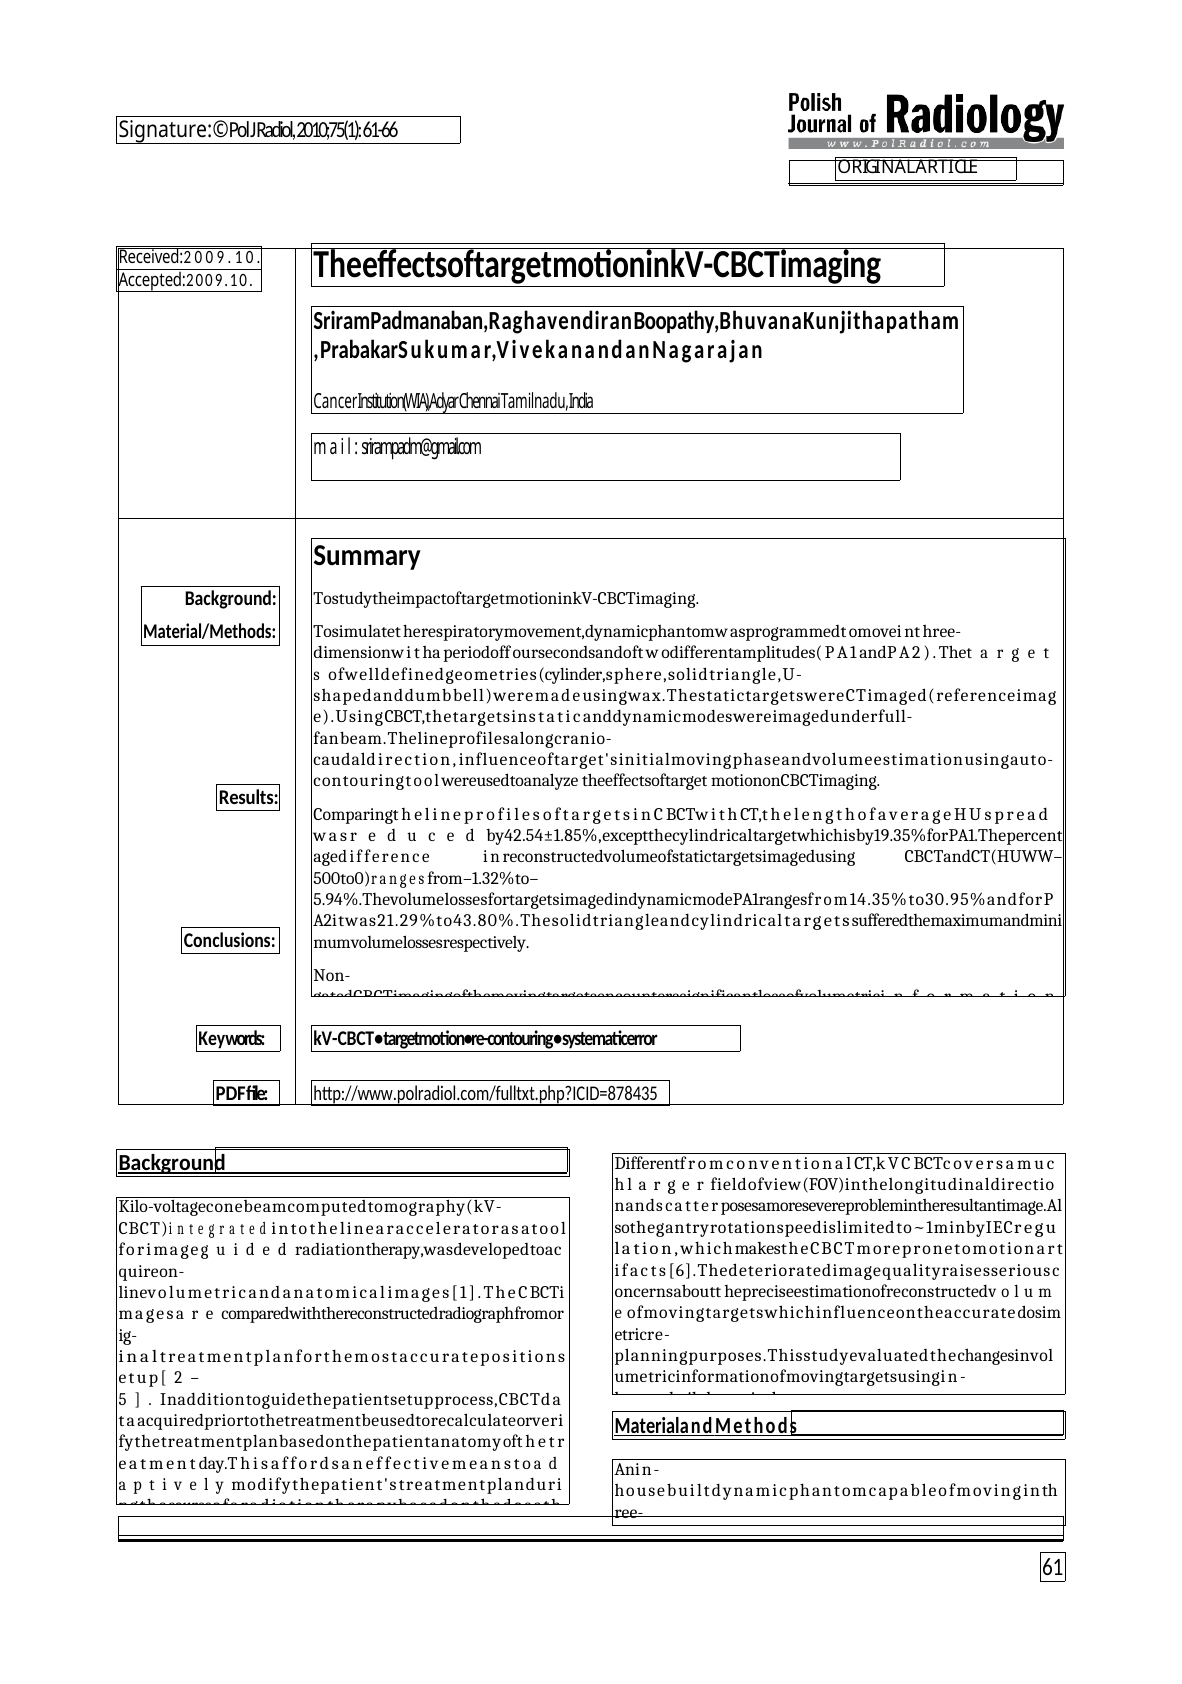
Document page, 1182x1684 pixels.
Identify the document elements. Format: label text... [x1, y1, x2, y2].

text Background [216, 1150, 567, 1172]
text ComparingthelineprofilesoftargetsinCBCTwithCT,thelengthofaverageHUspreadwasreducedby42.54±1.85%,exceptthecylindricaltargetwhichisby19.35%forPA1.Thepercentagedifference inreconstructedvolumeofstatictargetsimagedusing CBCTandCT(HUWW–500to0)rangesfrom–1.32%to–5.94%.ThevolumelossesfortargetsimagedindynamicmodePA1rangesfrom14.35%to30.95%andforPA2itwas21.29%to43.80%.Thesolidtriangleandcylindricaltargetssufferedthemaximumandminimumvolumelossesrespectively. [313, 804, 1063, 953]
text TheeffectsoftargetmotioninkV-CBCTimaging [313, 249, 944, 286]
text Results: [219, 785, 279, 809]
text ORIGINALARTICLE [837, 161, 1016, 178]
text Background [118, 1150, 215, 1172]
text Keywords: [198, 1026, 279, 1050]
text Received:2009.10.21 [119, 249, 261, 269]
text MaterialandMethods [614, 1412, 791, 1435]
text kV-CBCT•targetmotion•re-contouring•systematicerror [313, 1026, 740, 1050]
text SriramPadmanaban,RaghavendiranBoopathy,BhuvanaKunjithapatham,PrabakarSukumar,VivekanandanNagarajan [313, 307, 961, 364]
picture [788, 90, 1065, 149]
text Summary [313, 539, 1063, 572]
text MaterialandMethods [792, 1412, 1063, 1434]
text 61 [1042, 1553, 1065, 1581]
text PDFfile: [215, 1081, 279, 1104]
text Signature:©PolJRadiol,2010;75(1):61-66 [118, 117, 460, 143]
text Non-gatedCBCTimagingofthemovingtargetsencounterssignificantlossofvolumetricinformation,duetoscatterartifacts.Thesemayresultinasystematicerrorinre-contouringwhenCBCTimagesareusedforthere-planningwork. [313, 965, 1063, 996]
text TostudytheimpactoftargetmotioninkV-CBCTimaging. [313, 588, 1063, 608]
text CancerInstitution(WIA),AdyarChennaiTamilnadu,India [313, 386, 963, 413]
text Accepted:2009.10.28 [119, 270, 261, 291]
text http://www.polradiol.com/fulltxt.php?ICID=878435 [313, 1081, 669, 1104]
text Kilo-voltageconebeamcomputedtomography(kV-CBCT)integratedintothelinearacceleratorasatoolforimageguidedradiationtherapy,wasdevelopedtoacquireon-linevolumetricandanatomicalimages[1].TheCBCTimagesarecomparedwiththereconstructedradiographfromorig-inaltreatmentplanforthemostaccuratepositionsetup[2–5].Inadditiontoguidethepatientsetupprocess,CBCTdataacquiredpriortothetreatmentbeusedtorecalculateorverifythetreatmentplanbasedonthepatientanatomyofthetreatmentday.Thisaffordsaneffectivemeanstoadaptivelymodifythepatient'streatmentplanduringthecourseofaradiationtherapybasedonthedosethathasalreadybeendelivered.Butthisapplicationinimageguid-ancedependsontheimagequalityofCBCT[6]. [118, 1198, 567, 1504]
text Anin-housebuiltdynamicphantomcapableofmovinginthree-dimensionswasconstructed(Figure1).Eachaxiswasbuildindependentlyusingsteppermotorandlead [614, 1517, 1063, 1525]
text Author’saddress:SriramPadmanaban,CancerInstitution(WIA),AdyarChennaiTamilnaduIndia,e-mail:srirampadm@gmail.com [313, 436, 898, 479]
text [313, 244, 944, 248]
text Conclusions: [184, 928, 279, 952]
text Material/Methods: [143, 619, 279, 644]
text Background: [143, 587, 279, 611]
text Anin-housebuiltdynamicphantomcapableofmovinginthree-dimensionswasconstructed(Figure1).Eachaxiswasbuildindependentlyusingsteppermotorandlead [614, 1460, 1063, 1516]
text Tosimulatetherespiratorymovement,dynamicphantomwasprogrammedtomoveinthree-dimensionwithaperiodoffoursecondsandoftwodifferentamplitudes(PA1andPA2).Thetargetsofwelldefinedgeometries(cylinder,sphere,solidtriangle,U-shapedanddumbbell)weremadeusingwax.ThestatictargetswereCTimaged(referenceimage).UsingCBCT,thetargetsinstaticanddynamicmodeswereimagedunderfull-fanbeam.Thelineprofilesalongcranio-caudaldirection,influenceoftarget'sinitialmovingphaseandvolumeestimationusingauto-contouringtoolwereusedtoanalyze theeffectsoftarget motiononCBCTimaging. [313, 621, 1063, 791]
text DifferentfromconventionalCT,kVCBCTcoversamuchlargerfieldofview(FOV)inthelongitudinaldirectionandscatterposesamoresevereproblemintheresultantimage.Alsothegantryrotationspeedislimitedto~1minbyIECregulation,whichmakestheCBCTmorepronetomotionartifacts[6].Thedeterioratedimagequalityraisesseriousconcernsaboutthepreciseestimationofreconstructedvolumeofmovingtargetswhichinfluenceontheaccuratedosimetricre-planningpurposes.Thisstudyevaluatedthechangesinvolumetricinformationofmovingtargetsusingin-housebuiltdynamicphantom. [614, 1154, 1063, 1394]
